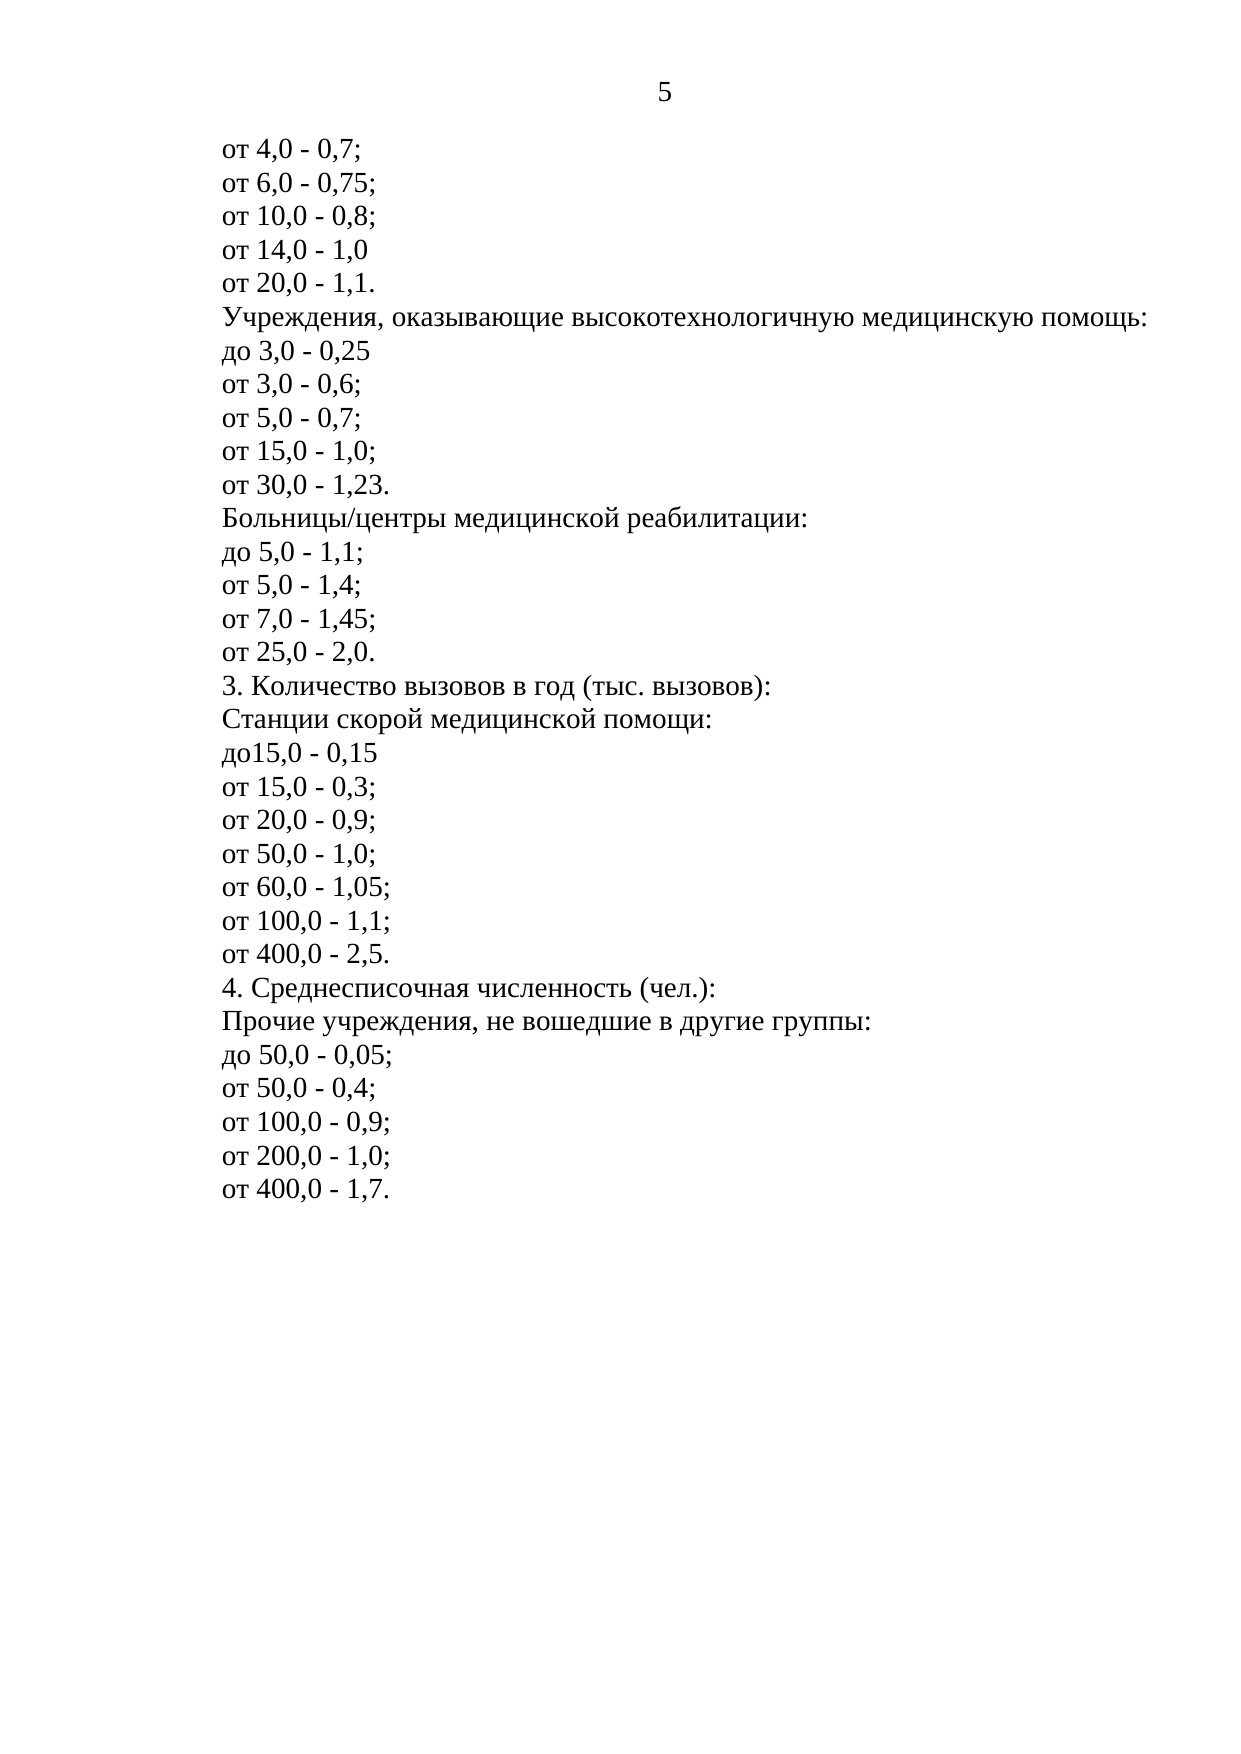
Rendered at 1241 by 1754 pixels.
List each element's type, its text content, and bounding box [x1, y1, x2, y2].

text от 100,0 - 0,9; [148, 1104, 1181, 1138]
text от 5,0 - 1,4; [148, 567, 1181, 601]
text от 4,0 - 0,7; [148, 131, 1181, 165]
text до 3,0 - 0,25 [148, 333, 1181, 366]
text от 20,0 - 1,1. [148, 266, 1181, 299]
text от 30,0 - 1,23. [148, 467, 1181, 500]
text от 50,0 - 1,0; [148, 836, 1181, 869]
text от 7,0 - 1,45; [148, 601, 1181, 634]
text от 50,0 - 0,4; [148, 1071, 1181, 1104]
text Больницы/центры медицинской реабилитации: [148, 500, 1181, 534]
text Прочие учреждения, не вошедшие в другие группы: [148, 1003, 1181, 1037]
text 4. Среднесписочная численность (чел.): [148, 970, 1181, 1003]
text от 15,0 - 1,0; [148, 433, 1181, 467]
text до 5,0 - 1,1; [148, 534, 1181, 567]
text от 60,0 - 1,05; [148, 869, 1181, 903]
text от 100,0 - 1,1; [148, 903, 1181, 936]
text от 10,0 - 0,8; [148, 198, 1181, 232]
text от 15,0 - 0,3; [148, 769, 1181, 802]
text до 50,0 - 0,05; [148, 1037, 1181, 1071]
text от 3,0 - 0,6; [148, 366, 1181, 400]
text Учреждения, оказывающие высокотехнологичную медицинскую помощь: [148, 299, 1181, 333]
text от 400,0 - 1,7. [148, 1171, 1181, 1205]
text от 20,0 - 0,9; [148, 802, 1181, 836]
text от 200,0 - 1,0; [148, 1138, 1181, 1171]
text от 5,0 - 0,7; [148, 400, 1181, 433]
text от 25,0 - 2,0. [148, 634, 1181, 668]
text 3. Количество вызовов в год (тыс. вызовов): [148, 668, 1181, 702]
text Станции скорой медицинской помощи: [148, 702, 1181, 735]
text от 400,0 - 2,5. [148, 936, 1181, 970]
text от 6,0 - 0,75; [148, 165, 1181, 198]
text до15,0 - 0,15 [148, 735, 1181, 769]
text от 14,0 - 1,0 [148, 232, 1181, 266]
